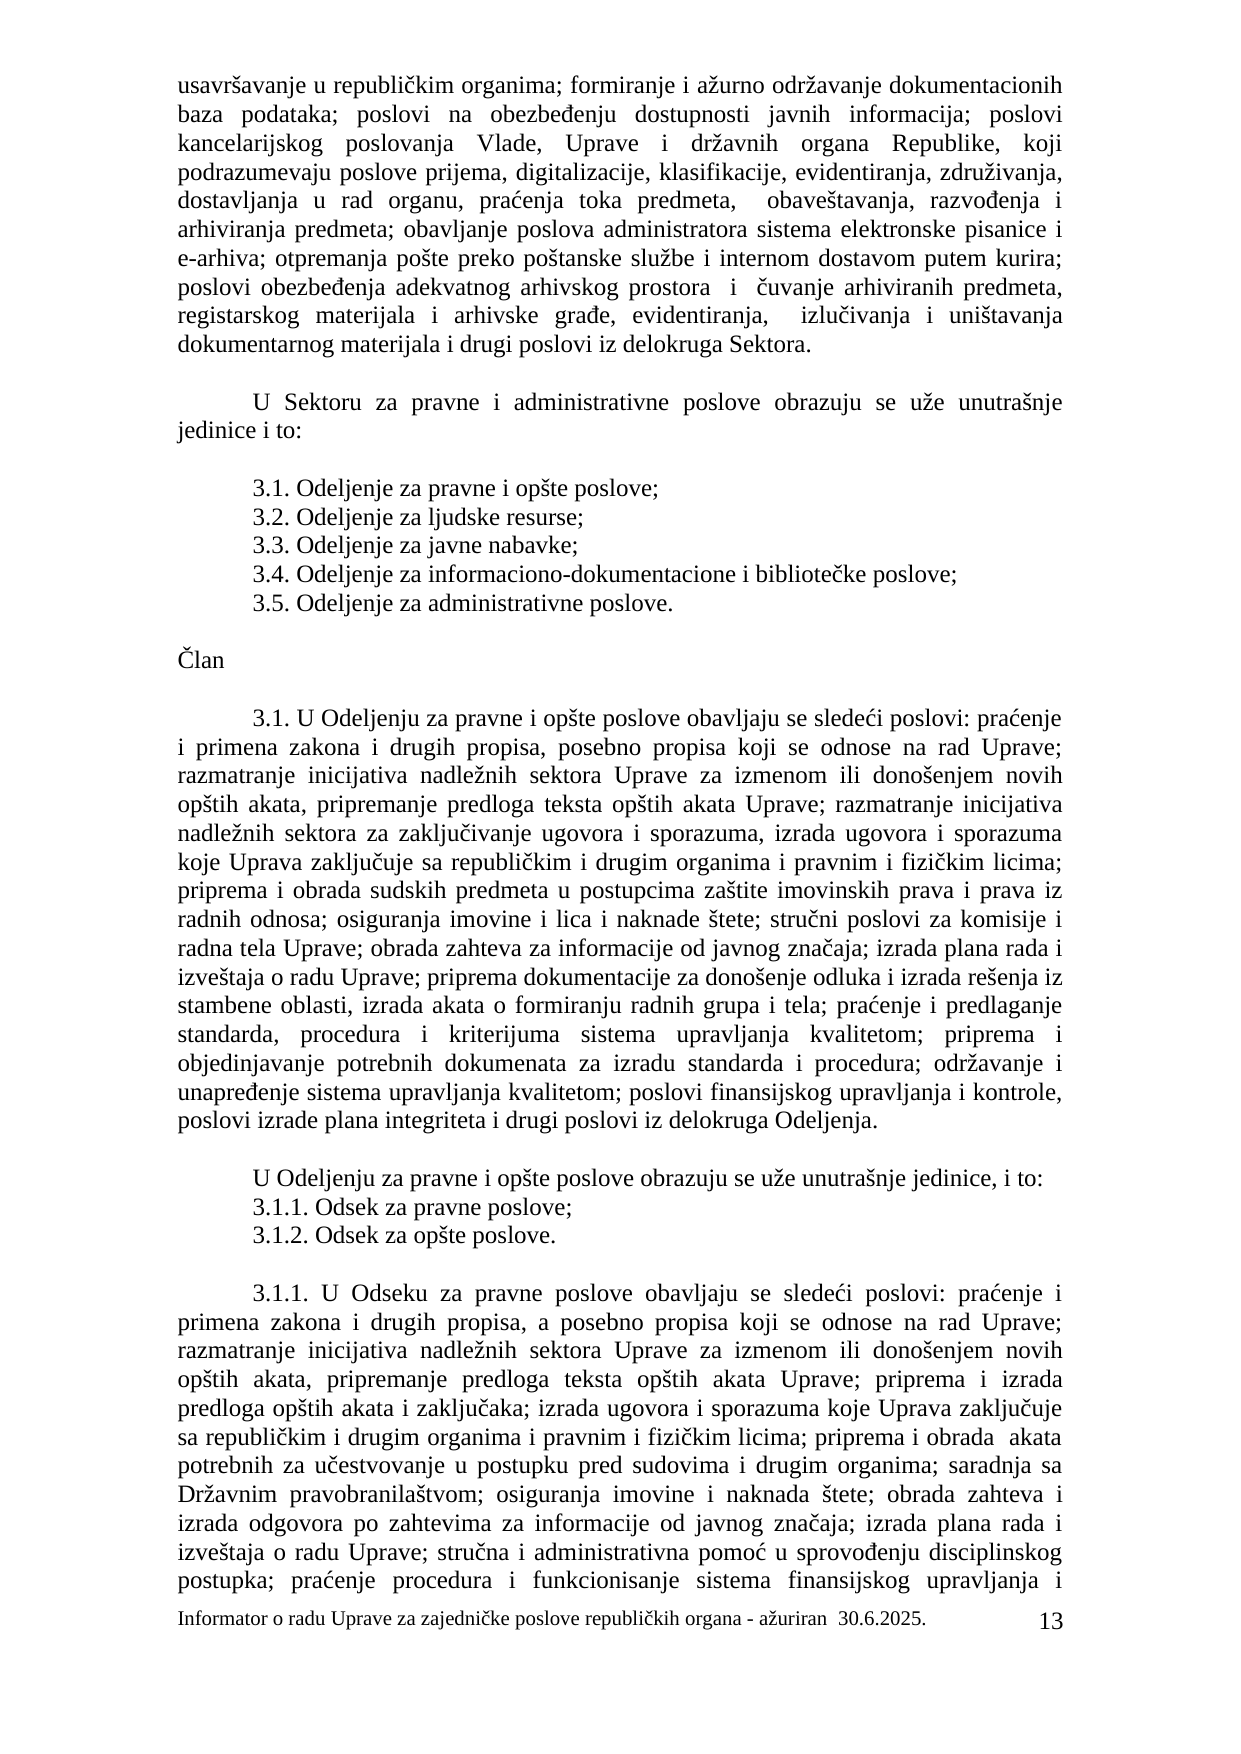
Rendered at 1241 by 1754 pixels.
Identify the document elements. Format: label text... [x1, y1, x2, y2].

subtitle 3.1.1. Odsek za pravne poslove; [177, 1192, 1063, 1220]
subtitle 3.1.1. U Odseku za pravne poslove obavljaju se sledeći poslovi: praćenje i primena zakona i drugih propisa, a posebno propisa koji se odnose na rad Uprave; razmatranje inicijativa nadležnih sektora Uprave za izmenom ili donošenjem novih opštih akata, pripremanje predloga teksta opštih akata Uprave; priprema i izrada predloga opštih akata i zaključaka; izrada ugovora i sporazuma koje Uprava zaključuje sa republičkim i drugim organima i pravnim i fizičkim licima; priprema i obrada akata potrebnih za učestvovanje u postupku pred sudovima i drugim organima; saradnja sa Državnim pravobranilaštvom; osiguranja imovine i naknada štete; obrada zahteva i izrada odgovora po zahtevima za informacije od javnog značaja; izrada plana rada i izveštaja o radu Uprave; stručna i administrativna pomoć u sprovođenju disciplinskog postupka; praćenje procedura i funkcionisanje sistema finansijskog upravljanja i [177, 1278, 1063, 1594]
subtitle usavršavanje u republičkim organima; formiranje i ažurno održavanje dokumentacionih baza podataka; poslovi na obezbeđenju dostupnosti javnih informacija; poslovi kancelarijskog poslovanja Vlade, Uprave i državnih organa Republike, koji podrazumevaju poslove prijema, digitalizacije, klasifikacije, evidentiranja, združivanja, dostavljanja u rad organu, praćenja toka predmeta, obaveštavanja, razvođenja i arhiviranja predmeta; obavljanje poslova administratora sistema elektronske pisanice i e-arhiva; otpremanja pošte preko poštanske službe i internom dostavom putem kurira; poslovi obezbeđenja adekvatnog arhivskog prostora i čuvanje arhiviranih predmeta, registarskog materijala i arhivske građe, evidentiranja, izlučivanja i uništavanja dokumentarnog materijala i drugi poslovi iz delokruga Sektora. [177, 70, 1063, 358]
subtitle 3.4. Odeljenje za informaciono-dokumentacione i bibliotečke poslove; [177, 559, 1063, 588]
subtitle 3.5. Odeljenje za administrativne poslove. [177, 588, 1063, 617]
subtitle Član [177, 645, 1063, 674]
subtitle 3.1. U Odeljenju za pravne i opšte poslove obavljaju se sledeći poslovi: praćenje i primena zakona i drugih propisa, posebno propisa koji se odnose na rad Uprave; razmatranje inicijativa nadležnih sektora Uprave za izmenom ili donošenjem novih opštih akata, pripremanje predloga teksta opštih akata Uprave; razmatranje inicijativa nadležnih sektora za zaključivanje ugovora i sporazuma, izrada ugovora i sporazuma koje Uprava zaključuje sa republičkim i drugim organima i pravnim i fizičkim licima; priprema i obrada sudskih predmeta u postupcima zaštite imovinskih prava i prava iz radnih odnosa; osiguranja imovine i lica i naknade štete; stručni poslovi za komisije i radna tela Uprave; obrada zahteva za informacije od javnog značaja; izrada plana rada i izveštaja o radu Uprave; priprema dokumentacije za donošenje odluka i izrada rešenja iz stambene oblasti, izrada akata o formiranju radnih grupa i tela; praćenje i predlaganje standarda, procedura i kriterijuma sistema upravljanja kvalitetom; priprema i objedinjavanje potrebnih dokumenata za izradu standarda i procedura; održavanje i unapređenje sistema upravljanja kvalitetom; poslovi finansijskog upravljanja i kontrole, poslovi izrade plana integriteta i drugi poslovi iz delokruga Odeljenja. [177, 703, 1063, 1134]
subtitle 3.2. Odeljenje za ljudske resurse; [177, 502, 1063, 530]
subtitle 3.3. Odeljenje za javne nabavke; [177, 530, 1063, 559]
subtitle 3.1. Odeljenje za pravne i opšte poslove; [177, 473, 1063, 502]
subtitle U Odeljenju za pravne i opšte poslove obrazuju se uže unutrašnje jedinice, i to: [177, 1163, 1063, 1192]
subtitle 3.1.2. Odsek za opšte poslove. [177, 1220, 1063, 1249]
subtitle U Sektoru za pravne i administrativne poslove obrazuju se uže unutrašnje jedinice i to: [177, 387, 1063, 444]
